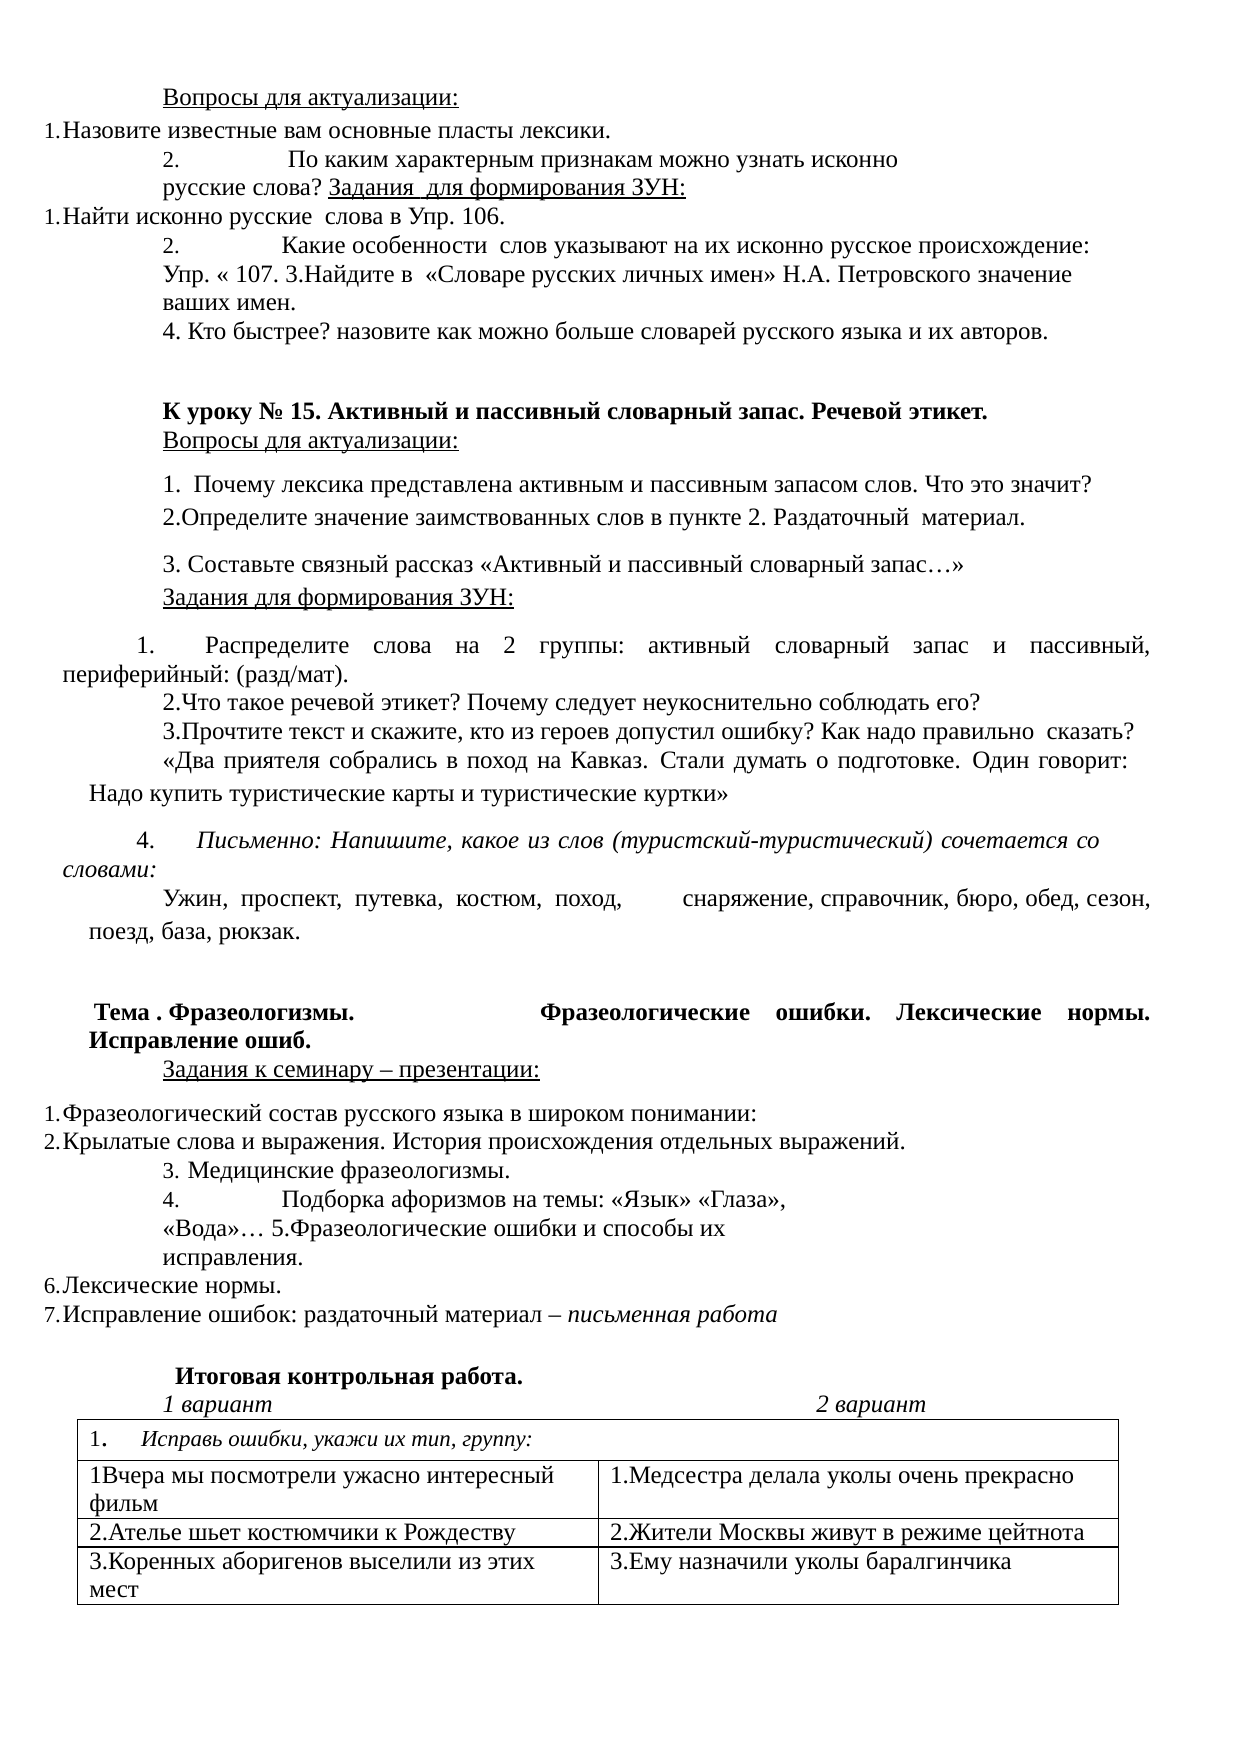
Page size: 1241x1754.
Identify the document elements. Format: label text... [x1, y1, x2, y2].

text 3. Составьте связный рассказ «Активный и пассивный словарный запас…» Задания для формирования ЗУН: [162, 549, 1014, 611]
text «Два приятеля собрались в поход на Кавказ. Стали думать о подготовке. Один говорит: Надо купить туристические карты и туристические куртки» [89, 745, 1151, 807]
list Прочтите текст и скажите, кто из героев допустил ошибку? Как надо правильно сказать? [162, 716, 1240, 745]
table_cell 2.Ателье шьет костюмчики к Рождеству [78, 1519, 598, 1546]
table_cell 2.Жители Москвы живут в режиме цейтнота [599, 1519, 1118, 1546]
text 1. Почему лексика представлена активным и пассивным запасом слов. Что это значит? 2.Определите значение заимствованных слов в пункте 2. Раздаточный материал. [162, 469, 1151, 530]
list Назовите известные вам основные пласты лексики. [43, 115, 1240, 143]
text Вопросы для актуализации: [162, 426, 1240, 454]
list Распределите слова на 2 группы: активный словарный запас и пассивный, периферийный: (разд/мат). [62, 630, 1152, 687]
text Задания к семинару – презентации: [162, 1054, 1240, 1083]
table_cell 3.Коренных аборигенов выселили из этих мест [78, 1548, 598, 1604]
subtitle К уроку № 15. Активный и пассивный словарный запас. Речевой этикет. [162, 397, 1240, 426]
subtitle Тема . Фразеологизмы. Фразеологические ошибки. Лексические нормы. [62, 997, 1240, 1026]
text 4. Кто быстрее? назовите как можно больше словарей русского языка и их авторов. [162, 316, 1240, 345]
list Подборка афоризмов на темы: «Язык» «Глаза», «Вода»… 5.Фразеологические ошибки и способы их исправления. [162, 1184, 798, 1270]
table_header 1. Исправь ошибки, укажи их тип, группу: [78, 1420, 1118, 1460]
list Исправление ошибок: раздаточный материал – письменная работа [43, 1299, 1240, 1328]
list Письменно: Напишите, какое из слов (туристский-туристический) сочетается со словами: [62, 826, 1152, 883]
table_cell 1.Медсестра делала уколы очень прекрасно [599, 1461, 1118, 1518]
list Фразеологический состав русского языка в широком понимании: [43, 1098, 1240, 1126]
table_cell 1Вчера мы посмотрели ужасно интересный фильм [78, 1461, 598, 1518]
list Что такое речевой этикет? Почему следует неукоснительно соблюдать его? [162, 687, 1240, 716]
list Медицинские фразеологизмы. [162, 1155, 1240, 1184]
table_cell 3.Ему назначили уколы баралгинчика [599, 1548, 1118, 1604]
text 1 вариант 2 вариант [162, 1390, 1240, 1418]
subtitle Итоговая контрольная работа. [162, 1361, 1240, 1390]
list Какие особенности слов указывают на их исконно русское происхождение: Упр. « 107. 3.Найдите в «Словаре русских личных имен» Н.А. Петровского значение ваших имен. [162, 230, 1119, 316]
list Найти исконно русские слова в Упр. 106. [43, 201, 1240, 230]
text Ужин, проспект, путевка, костюм, поход, снаряжение, справочник, бюро, обед, сезон, поезд, база, рюкзак. [89, 883, 1151, 945]
list По каким характерным признакам можно узнать исконно русские слова? Задания для формирования ЗУН: [162, 144, 968, 201]
text Вопросы для актуализации: [162, 82, 1240, 111]
text Исправление ошиб. [89, 1026, 1240, 1054]
list Лексические нормы. [43, 1270, 1240, 1299]
list Крылатые слова и выражения. История происхождения отдельных выражений. [43, 1126, 1240, 1155]
